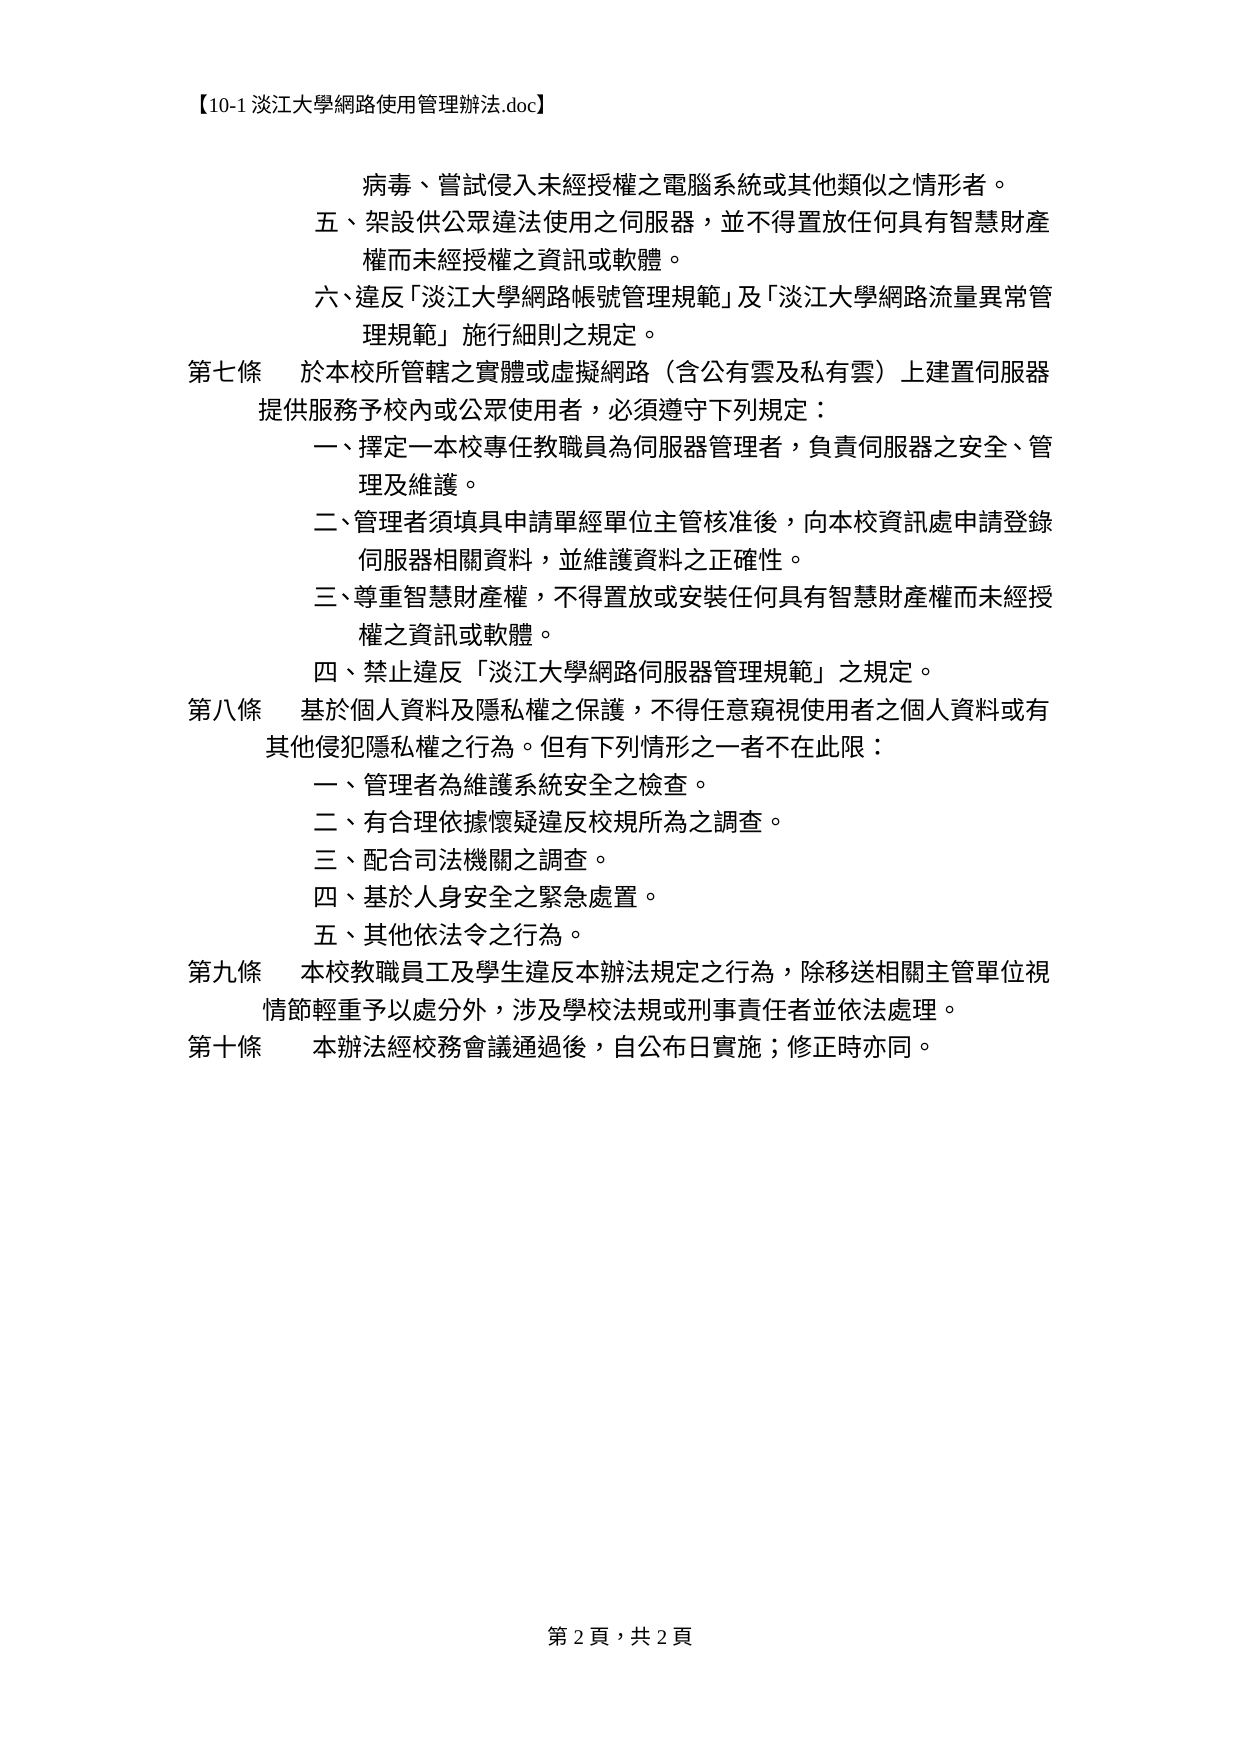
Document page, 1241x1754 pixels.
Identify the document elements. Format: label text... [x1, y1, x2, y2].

text 第十條 本辦法經校務會議通過後，自公布日實施；修正時亦同。 [187, 1027, 1053, 1064]
text 三、配合司法機關之調查。 [313, 839, 1053, 877]
text 三、尊重智慧財產權，不得置放或安裝任何具有智慧財產權而未經授權之資訊或軟體。 [313, 577, 1053, 652]
text 四、基於人身安全之緊急處置。 [313, 877, 1053, 914]
text 一、管理者為維護系統安全之檢查。 [313, 764, 1053, 802]
text 第九條 本校教職員工及學生違反本辦法規定之行為，除移送相關主管單位視情節輕重予以處分外，涉及學校法規或刑事責任者並依法處理。 [187, 952, 1053, 1027]
text 二、有合理依據懷疑違反校規所為之調查。 [313, 802, 1053, 839]
text 第八條 基於個人資料及隱私權之保護，不得任意窺視使用者之個人資料或有其他侵犯隱私權之行為。但有下列情形之一者不在此限： [187, 689, 1053, 764]
text 五、其他依法令之行為。 [313, 914, 1053, 952]
text 一、擇定一本校專任教職員為伺服器管理者，負責伺服器之安全、管理及維護。 [313, 427, 1053, 502]
text 病毒、嘗試侵入未經授權之電腦系統或其他類似之情形者。 [314, 164, 1053, 202]
text 二、管理者須填具申請單經單位主管核准後，向本校資訊處申請登錄伺服器相關資料，並維護資料之正確性。 [313, 502, 1053, 577]
text 四、禁止違反「淡江大學網路伺服器管理規範」之規定。 [313, 652, 1053, 689]
text 第七條 於本校所管轄之實體或虛擬網路（含公有雲及私有雲）上建置伺服器提供服務予校內或公眾使用者，必須遵守下列規定： [187, 352, 1053, 427]
text 五、架設供公眾違法使用之伺服器，並不得置放任何具有智慧財產權而未經授權之資訊或軟體。 [314, 202, 1053, 277]
text 六、違反「淡江大學網路帳號管理規範」及「淡江大學網路流量異常管理規範」施行細則之規定。 [314, 277, 1053, 352]
